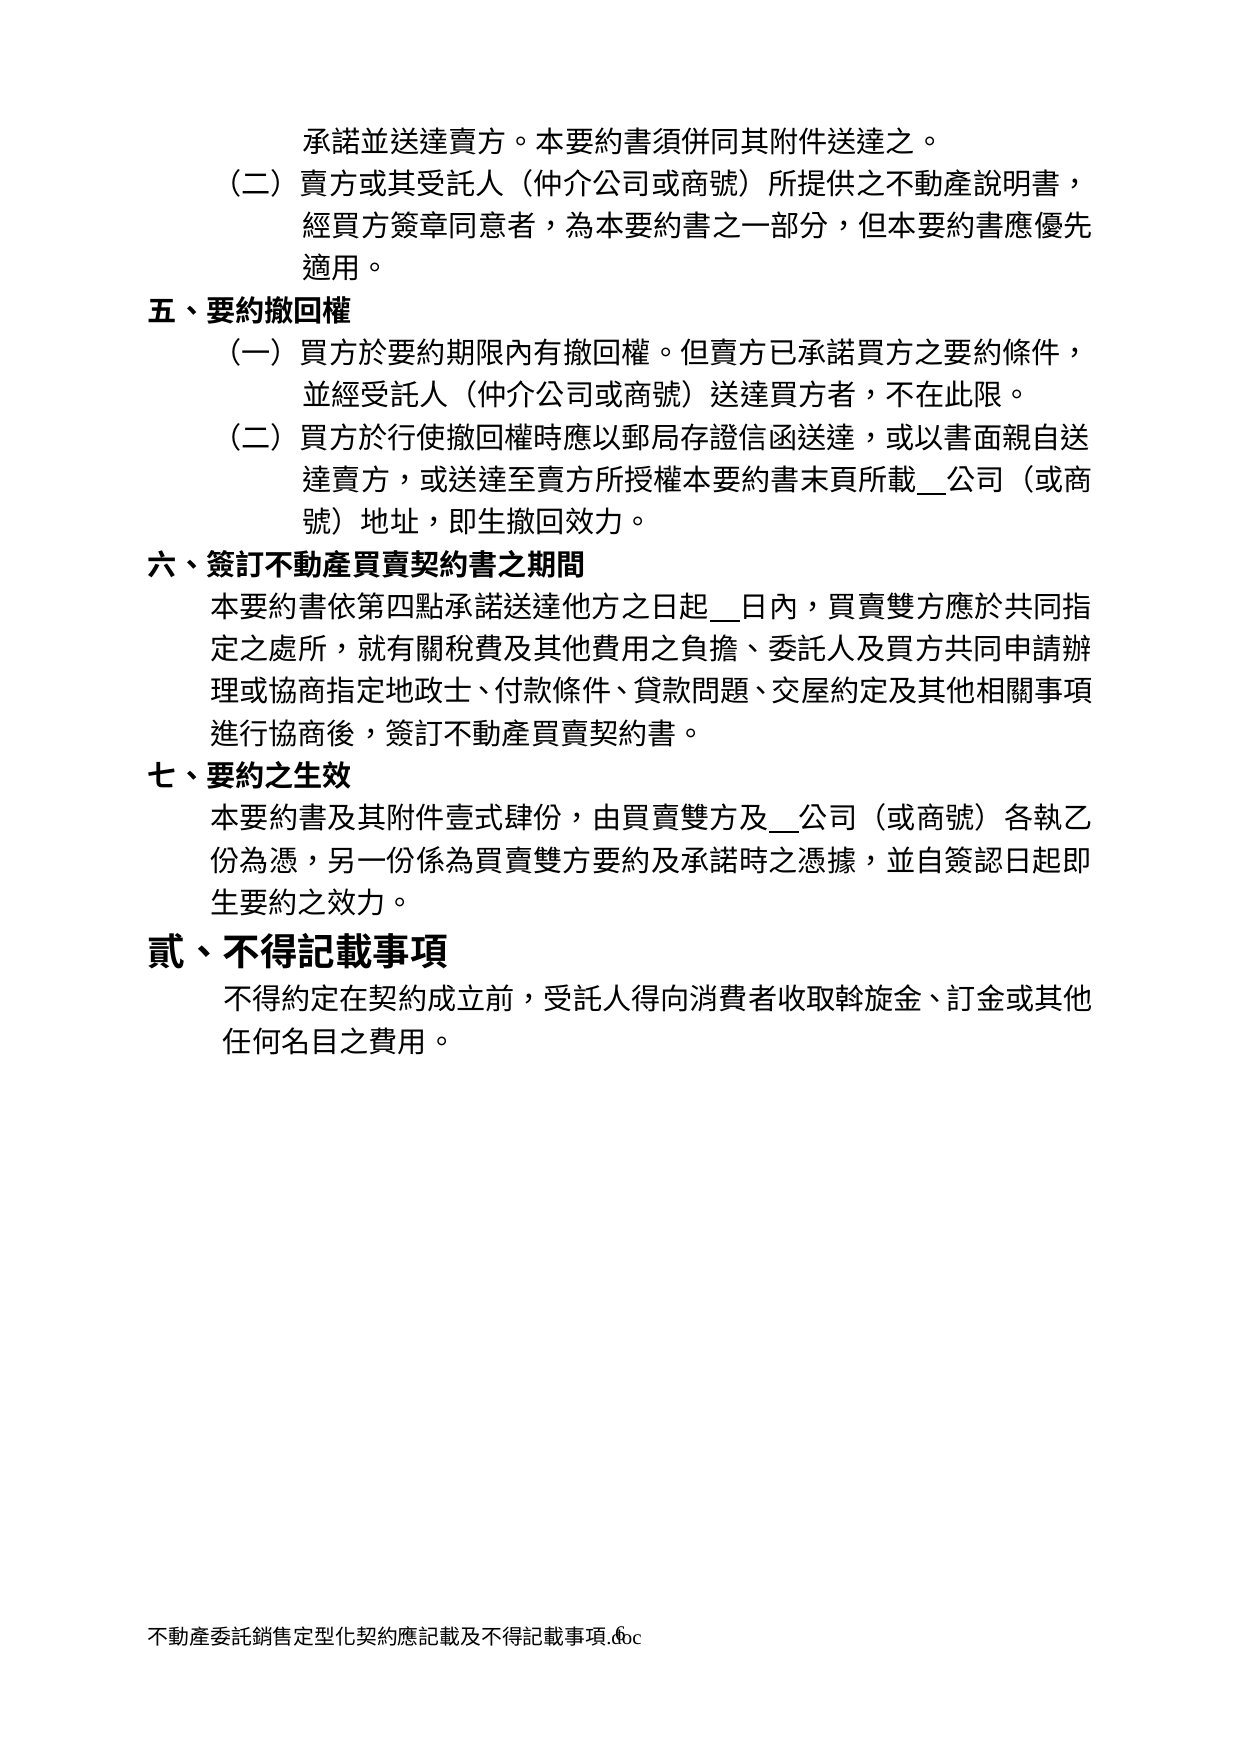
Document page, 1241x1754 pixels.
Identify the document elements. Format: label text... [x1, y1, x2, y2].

text （二）賣方或其受託人（仲介公司或商號）所提供之不動產說明書，經買方簽章同意者，為本要約書之一部分，但本要約書應優先適用。 [212, 160, 1092, 287]
text 本要約書及其附件壹式肆份，由買賣雙方及 公司（或商號）各執乙份為憑，另一份係為買賣雙方要約及承諾時之憑據，並自簽認日起即生要約之效力。 [210, 795, 1092, 922]
text 貳、不得記載事項 [148, 922, 1092, 976]
text 六、簽訂不動產買賣契約書之期間 [148, 541, 1092, 583]
text 本要約書依第四點承諾送達他方之日起 日內，買賣雙方應於共同指定之處所，就有關稅費及其他費用之負擔、委託人及買方共同申請辦理或協商指定地政士、付款條件、貸款問題、交屋約定及其他相關事項進行協商後，簽訂不動產買賣契約書。 [210, 583, 1092, 752]
text 五、要約撤回權 [148, 287, 1092, 329]
text 不得約定在契約成立前，受託人得向消費者收取斡旋金、訂金或其他任何名目之費用。 [223, 976, 1092, 1061]
text （一）買方於要約期限內有撤回權。但賣方已承諾買方之要約條件，並經受託人（仲介公司或商號）送達買方者，不在此限。 [212, 329, 1092, 414]
text 承諾並送達賣方。本要約書須併同其附件送達之。 [212, 118, 1092, 160]
text （二）買方於行使撤回權時應以郵局存證信函送達，或以書面親自送達賣方，或送達至賣方所授權本要約書末頁所載 公司（或商號）地址，即生撤回效力。 [212, 414, 1092, 541]
text 七、要約之生效 [148, 752, 1092, 795]
